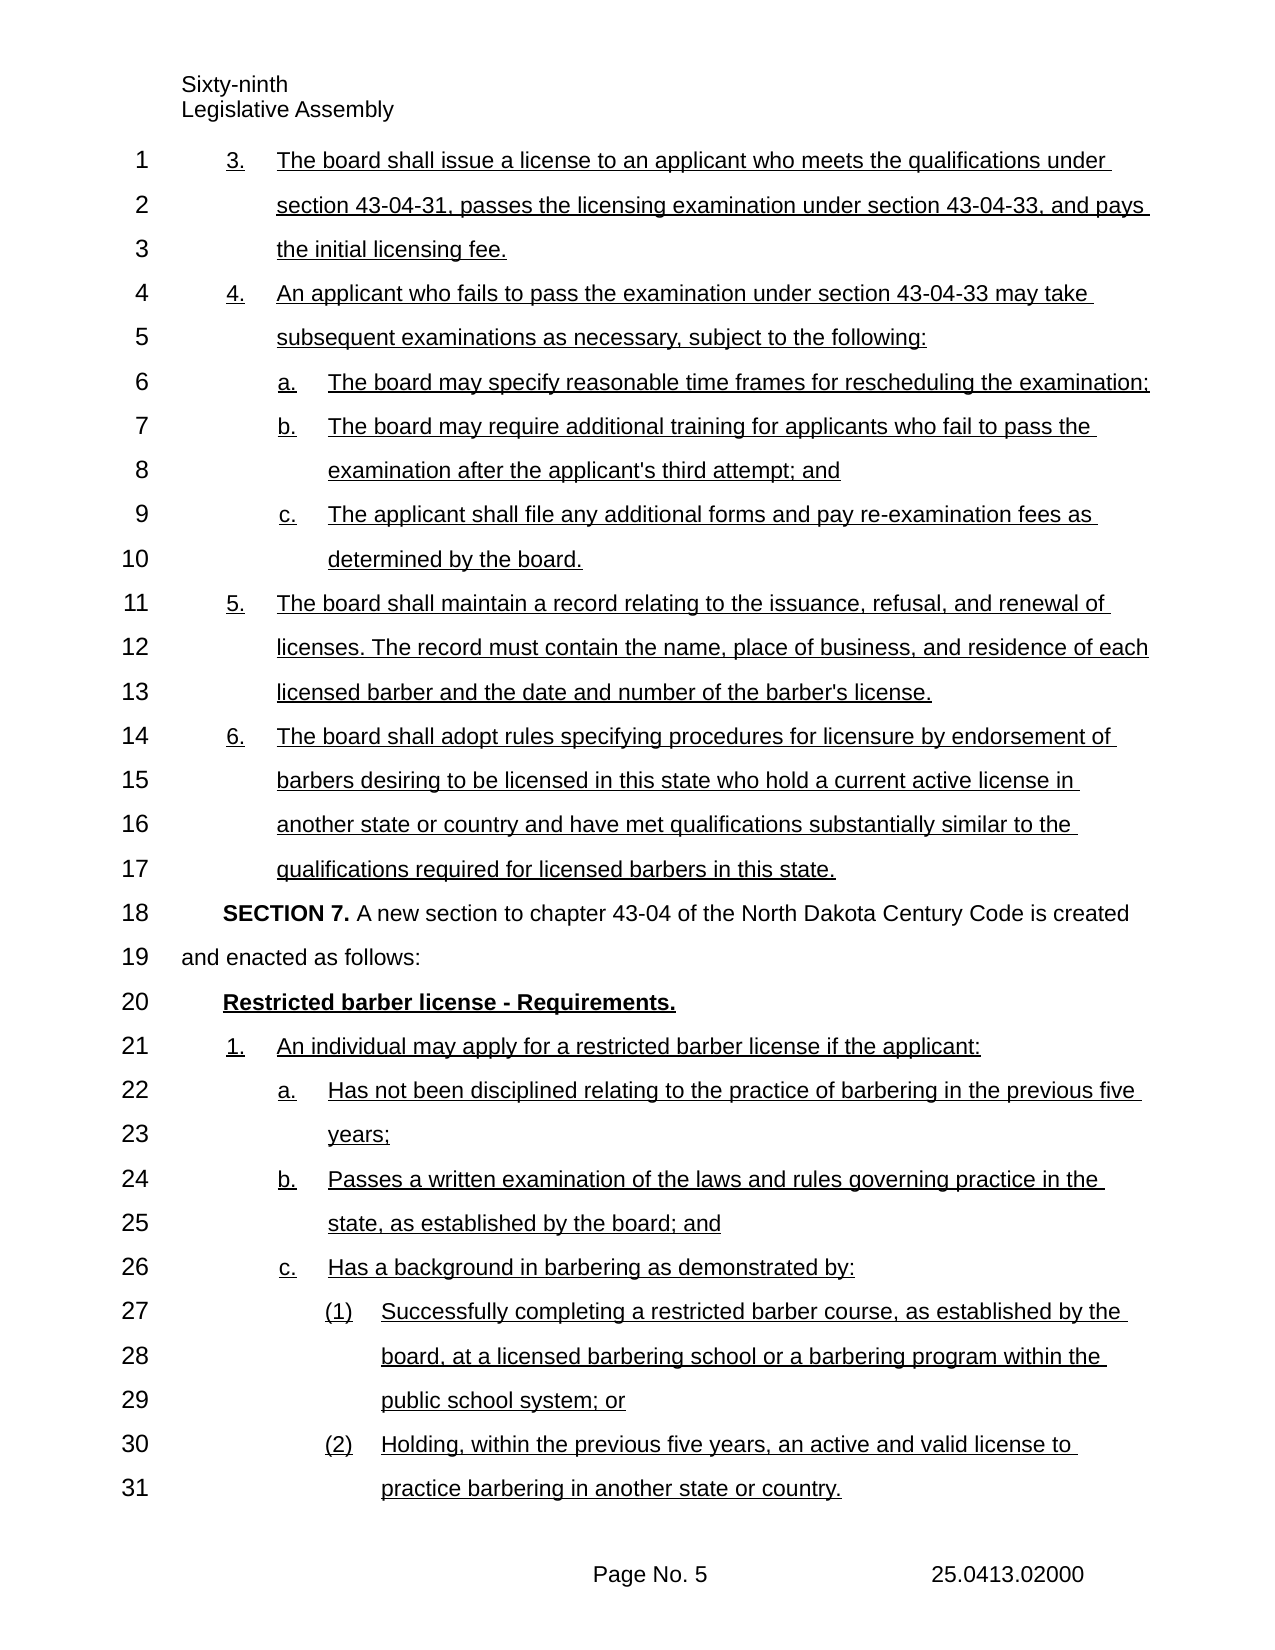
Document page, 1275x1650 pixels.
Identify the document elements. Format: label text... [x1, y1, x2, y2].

text 6. The board shall adopt rules specifying procedures for licensure by endorsement of barbers desiring to be licensed in this state who hold a current active license in another state or country and have met qualifications substantially similar to the qualifications required for licensed barbers in this state. [181, 709, 1154, 886]
text 1. An individual may apply for a restricted barber license if the applicant: [181, 1019, 1154, 1063]
text c. The applicant shall file any additional forms and pay re‑examination fees as determined by the board. [181, 487, 1154, 576]
text 5. The board shall maintain a record relating to the issuance, refusal, and renewal of licenses. The record must contain the name, place of business, and residence of each licensed barber and the date and number of the barber's license. [181, 576, 1154, 709]
text 3. The board shall issue a license to an applicant who meets the qualifications under section 43‑04‑31, passes the licensing examination under section 43‑04‑33, and pays the initial licensing fee. [181, 133, 1154, 266]
text SECTION 7. A new section to chapter 43‑04 of the North Dakota Century Code is created and enacted as follows: [181, 886, 1154, 974]
text 4. An applicant who fails to pass the examination under section 43‑04‑33 may take subsequent examinations as necessary, subject to the following: [181, 266, 1154, 355]
text a. Has not been disciplined relating to the practice of barbering in the previous five years; [181, 1063, 1154, 1152]
text b. The board may require additional training for applicants who fail to pass the examination after the applicant's third attempt; and [181, 399, 1154, 487]
text a. The board may specify reasonable time frames for rescheduling the examination; [181, 355, 1154, 399]
text c. Has a background in barbering as demonstrated by: [181, 1240, 1154, 1284]
text (1) Successfully completing a restricted barber course, as established by the board, at a licensed barbering school or a barbering program within the public school system; or [181, 1284, 1154, 1417]
text b. Passes a written examination of the laws and rules governing practice in the state, as established by the board; and [181, 1152, 1154, 1240]
subtitle Restricted barber license ‑ Requirements. [181, 974, 1154, 1019]
text (2) Holding, within the previous five years, an active and valid license to practice barbering in another state or country. [181, 1417, 1154, 1506]
